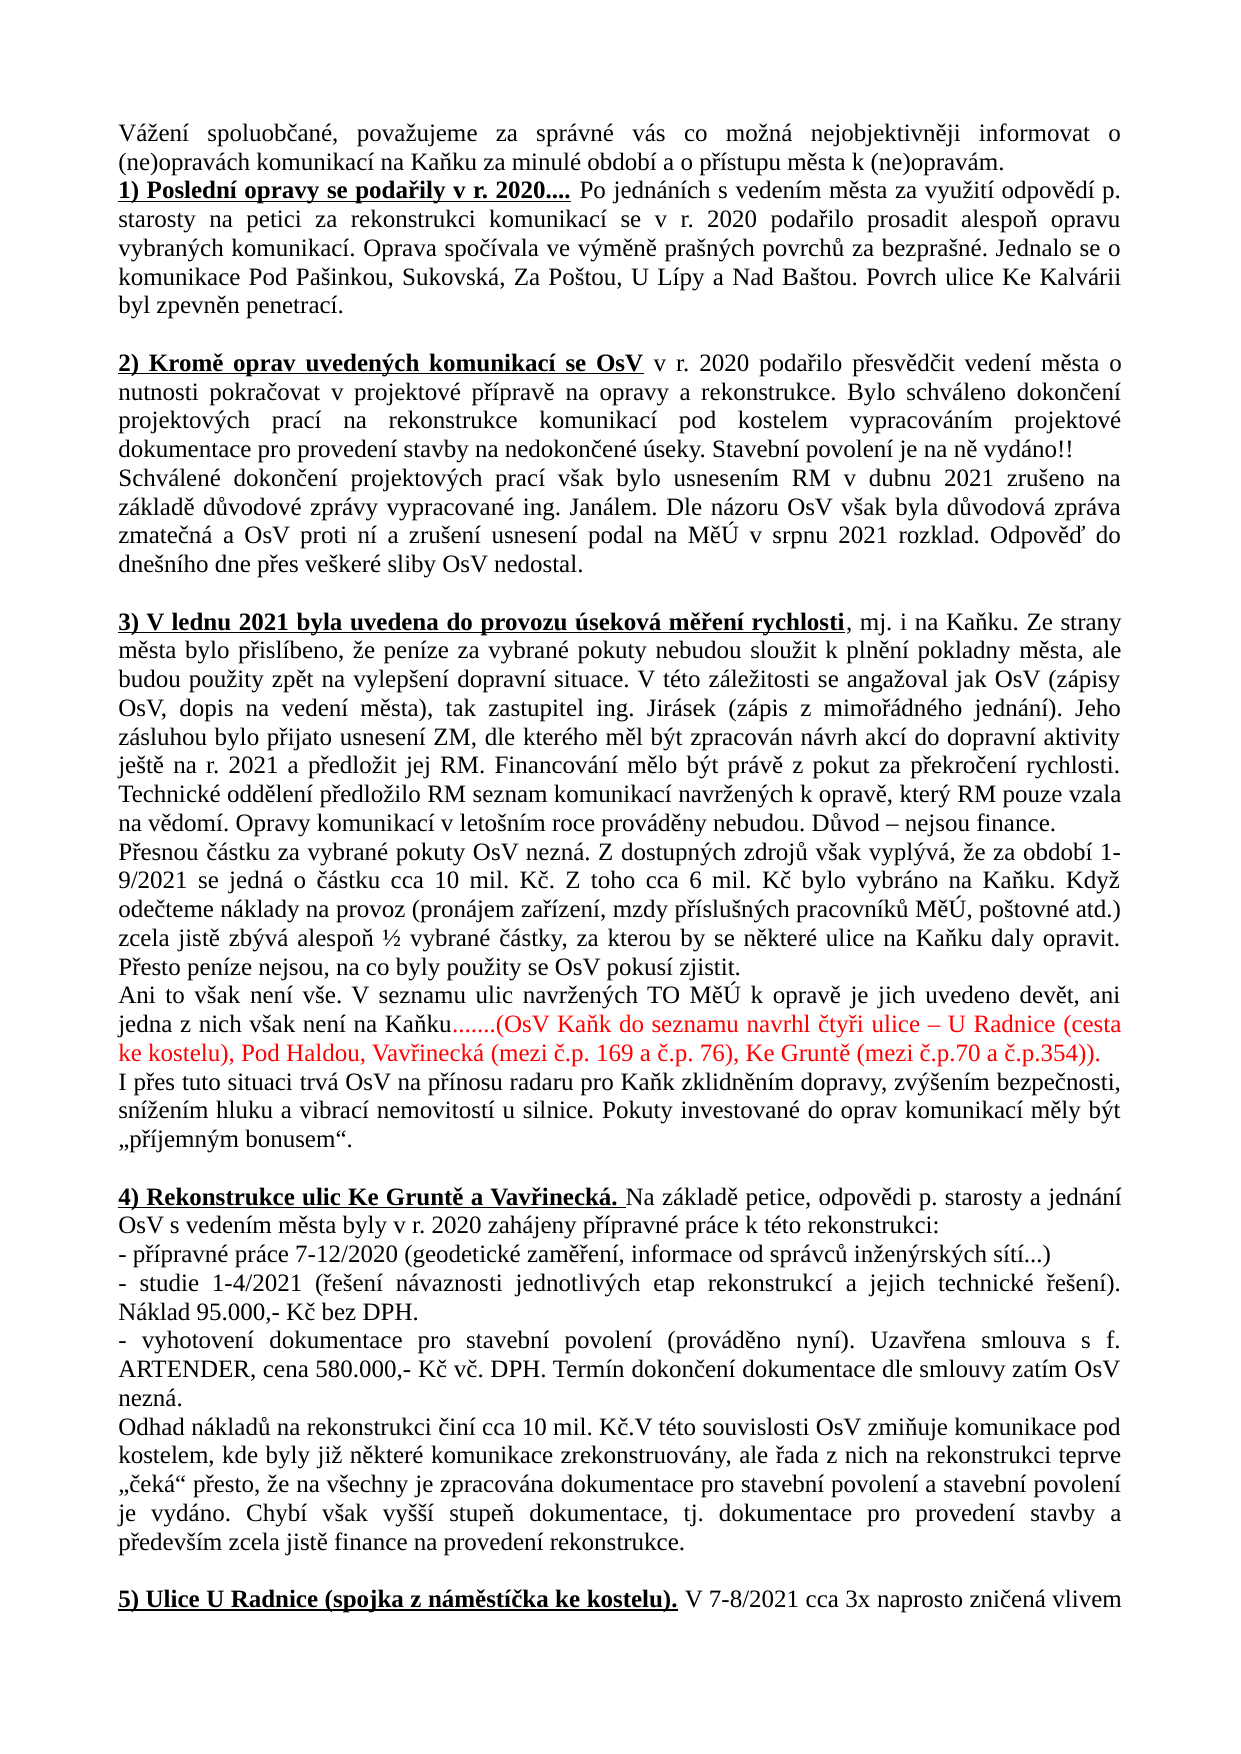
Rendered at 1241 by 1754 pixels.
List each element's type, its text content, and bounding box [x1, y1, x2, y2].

text Vážení spoluobčané, považujeme za správné vás co možná nejobjektivněji informovat o (ne)opravách komunikací na Kaňku za minulé období a o přístupu města k (ne)opravám. [118, 118, 1122, 176]
text Přesnou částku za vybrané pokuty OsV nezná. Z dostupných zdrojů však vyplývá, že za období 1-9/2021 se jedná o částku cca 10 mil. Kč. Z toho cca 6 mil. Kč bylo vybráno na Kaňku. Když odečteme náklady na provoz (pronájem zařízení, mzdy příslušných pracovníků MěÚ, poštovné atd.) zcela jistě zbývá alespoň ½ vybrané částky, za kterou by se některé ulice na Kaňku daly opravit. Přesto peníze nejsou, na co byly použity se OsV pokusí zjistit. [118, 837, 1122, 981]
text 2) Kromě oprav uvedených komunikací se OsV v r. 2020 podařilo přesvědčit vedení města o nutnosti pokračovat v projektové přípravě na opravy a rekonstrukce. Bylo schváleno dokončení projektových prací na rekonstrukce komunikací pod kostelem vypracováním projektové dokumentace pro provedení stavby na nedokončené úseky. Stavební povolení je na ně vydáno!! [118, 348, 1122, 463]
text 4) Rekonstrukce ulic Ke Gruntě a Vavřinecká. Na základě petice, odpovědi p. starosty a jednání OsV s vedením města byly v r. 2020 zahájeny přípravné práce k této rekonstrukci: [118, 1182, 1122, 1239]
text - vyhotovení dokumentace pro stavební povolení (prováděno nyní). Uzavřena smlouva s f. ARTENDER, cena 580.000,- Kč vč. DPH. Termín dokončení dokumentace dle smlouvy zatím OsV nezná. [118, 1326, 1122, 1412]
text - přípravné práce 7-12/2020 (geodetické zaměření, informace od správců inženýrských sítí...) [118, 1239, 1122, 1268]
text - studie 1-4/2021 (řešení návaznosti jednotlivých etap rekonstrukcí a jejich technické řešení). Náklad 95.000,- Kč bez DPH. [118, 1268, 1122, 1326]
text 1) Poslední opravy se podařily v r. 2020.... Po jednáních s vedením města za využití odpovědí p. starosty na petici za rekonstrukci komunikací se v r. 2020 podařilo prosadit alespoň opravu vybraných komunikací. Oprava spočívala ve výměně prašných povrchů za bezprašné. Jednalo se o komunikace Pod Pašinkou, Sukovská, Za Poštou, U Lípy a Nad Baštou. Povrch ulice Ke Kalvárii byl zpevněn penetrací. [118, 176, 1122, 319]
text I přes tuto situaci trvá OsV na přínosu radaru pro Kaňk zklidněním dopravy, zvýšením bezpečnosti, snížením hluku a vibrací nemovitostí u silnice. Pokuty investované do oprav komunikací měly být „příjemným bonusem“. [118, 1067, 1122, 1153]
text Odhad nákladů na rekonstrukci činí cca 10 mil. Kč.V této souvislosti OsV zmiňuje komunikace pod kostelem, kde byly již některé komunikace zrekonstruovány, ale řada z nich na rekonstrukci teprve „čeká“ přesto, že na všechny je zpracována dokumentace pro stavební povolení a stavební povolení je vydáno. Chybí však vyšší stupeň dokumentace, tj. dokumentace pro provedení stavby a především zcela jistě finance na provedení rekonstrukce. [118, 1412, 1122, 1556]
text 5) Ulice U Radnice (spojka z náměstíčka ke kostelu). V 7-8/2021 cca 3x naprosto zničená vlivem [118, 1584, 1122, 1613]
text Schválené dokončení projektových prací však bylo usnesením RM v dubnu 2021 zrušeno na základě důvodové zprávy vypracované ing. Janálem. Dle názoru OsV však byla důvodová zpráva zmatečná a OsV proti ní a zrušení usnesení podal na MěÚ v srpnu 2021 rozklad. Odpověď do dnešního dne přes veškeré sliby OsV nedostal. [118, 463, 1122, 578]
text Ani to však není vše. V seznamu ulic navržených TO MěÚ k opravě je jich uvedeno devět, ani jedna z nich však není na Kaňku.......(OsV Kaňk do seznamu navrhl čtyři ulice – U Radnice (cesta ke kostelu), Pod Haldou, Vavřinecká (mezi č.p. 169 a č.p. 76), Ke Gruntě (mezi č.p.70 a č.p.354)). [118, 981, 1122, 1067]
text 3) V lednu 2021 byla uvedena do provozu úseková měření rychlosti, mj. i na Kaňku. Ze strany města bylo přislíbeno, že peníze za vybrané pokuty nebudou sloužit k plnění pokladny města, ale budou použity zpět na vylepšení dopravní situace. V této záležitosti se angažoval jak OsV (zápisy OsV, dopis na vedení města), tak zastupitel ing. Jirásek (zápis z mimořádného jednání). Jeho zásluhou bylo přijato usnesení ZM, dle kterého měl být zpracován návrh akcí do dopravní aktivity ještě na r. 2021 a předložit jej RM. Financování mělo být právě z pokut za překročení rychlosti. Technické oddělení předložilo RM seznam komunikací navržených k opravě, který RM pouze vzala na vědomí. Opravy komunikací v letošním roce prováděny nebudou. Důvod – nejsou finance. [118, 607, 1122, 837]
